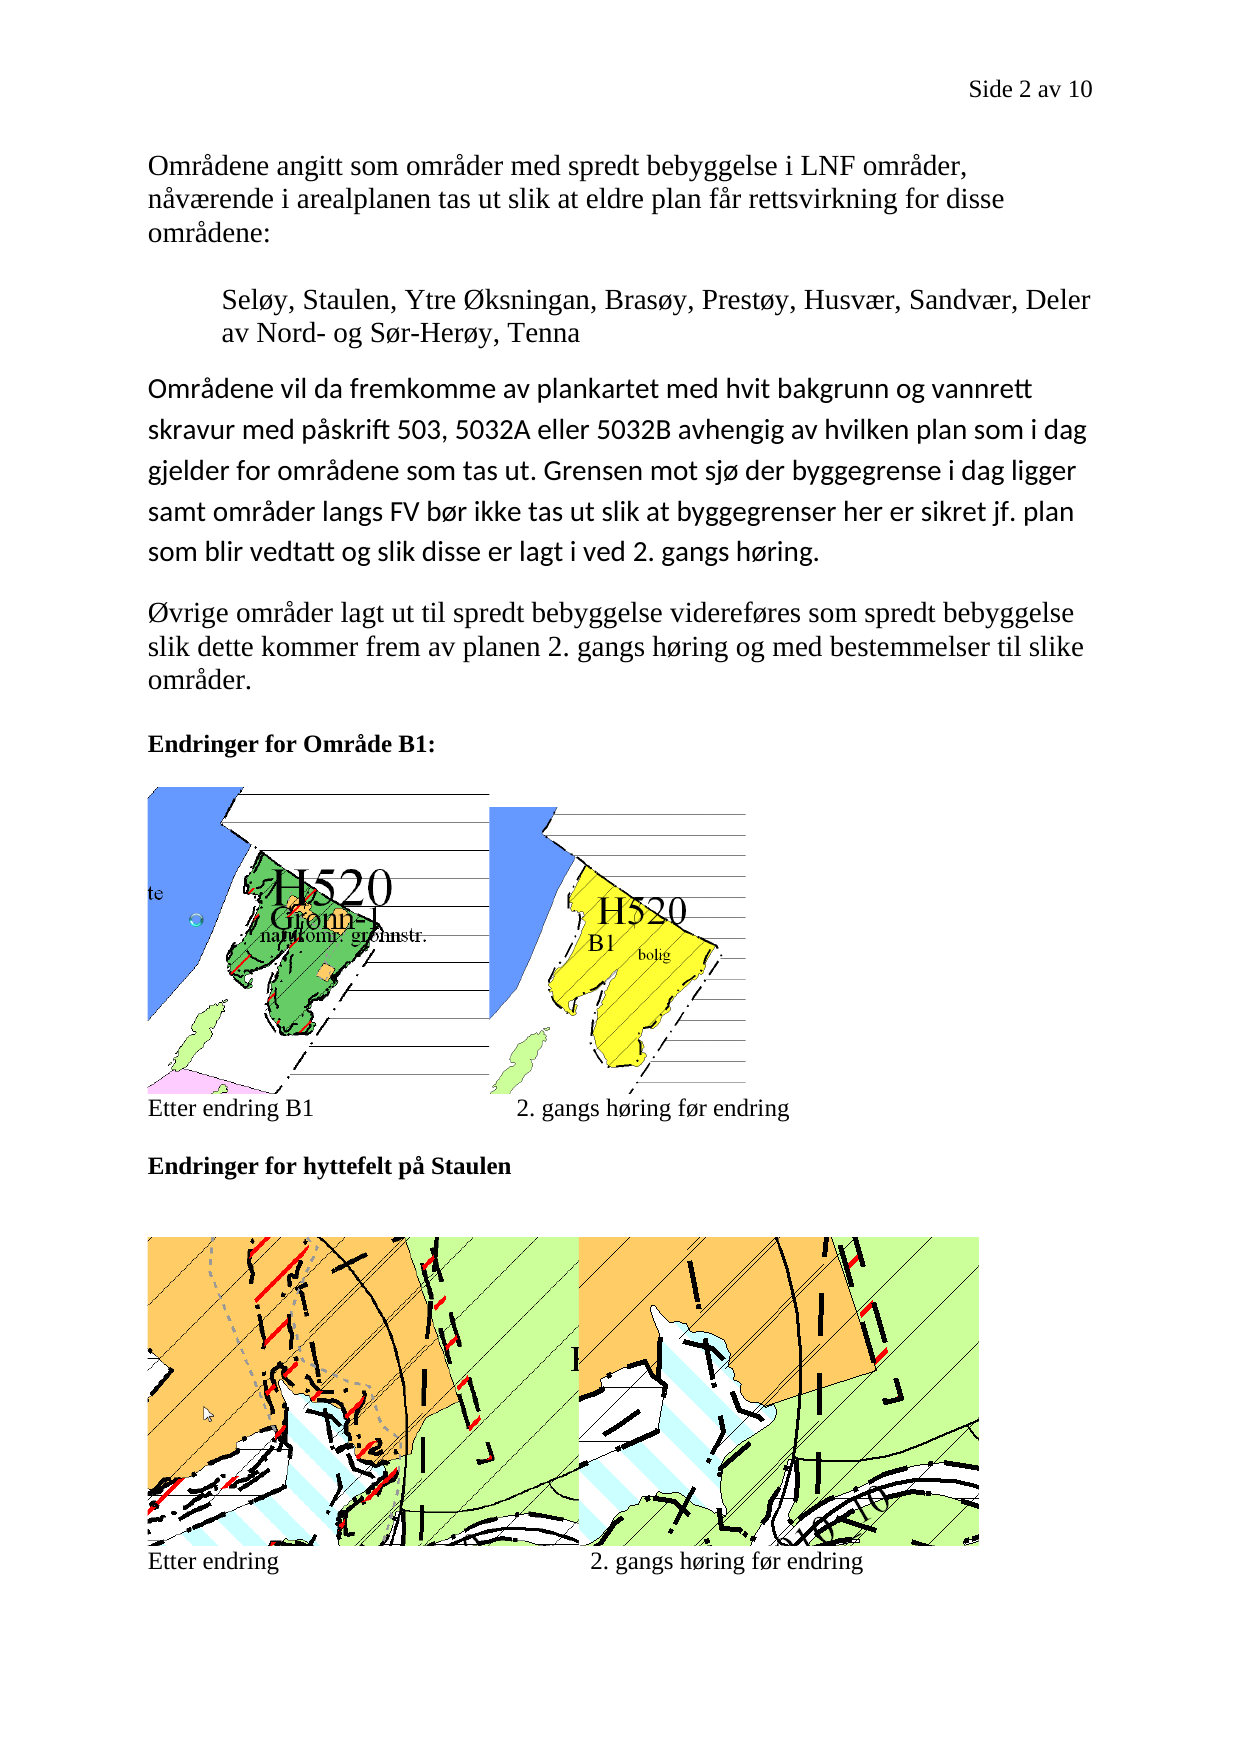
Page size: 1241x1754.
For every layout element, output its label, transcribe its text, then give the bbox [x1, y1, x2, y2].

text Øvrige områder lagt ut til spredt bebyggelse videreføres som spredt bebyggelse slik dette kommer frem av planen 2. gangs høring og med bestemmelser til slike områder. [148, 595, 1092, 696]
text Etter endring 2. gangs høring før endring [148, 1546, 1092, 1575]
list Områdene vil da fremkomme av plankartet med hvit bakgrunn og vannrett skravur med påskrift 503, 5032A eller 5032B avhengig av hvilken plan som i dag gjelder for områdene som tas ut. Grensen mot sjø der byggegrense i dag ligger samt områder langs FV bør ikke tas ut slik at byggegrenser her er sikret jf. plan som blir vedtatt og slik disse er lagt i ved 2. gangs høring. [148, 370, 1092, 569]
picture [147, 787, 746, 1094]
text Seløy, Staulen, Ytre Øksningan, Brasøy, Prestøy, Husvær, Sandvær, Deler av Nord- og Sør-Herøy, Tenna [221, 282, 1092, 349]
text Endringer for Område B1: [148, 729, 1092, 758]
text Endringer for hyttefelt på Staulen [148, 1151, 1092, 1179]
text Etter endring B1 2. gangs høring før endring [148, 1093, 1092, 1122]
text Områdene angitt som områder med spredt bebyggelse i LNF områder, nåværende i arealplanen tas ut slik at eldre plan får rettsvirkning for disse områdene: [148, 148, 1092, 248]
picture [147, 1237, 979, 1546]
